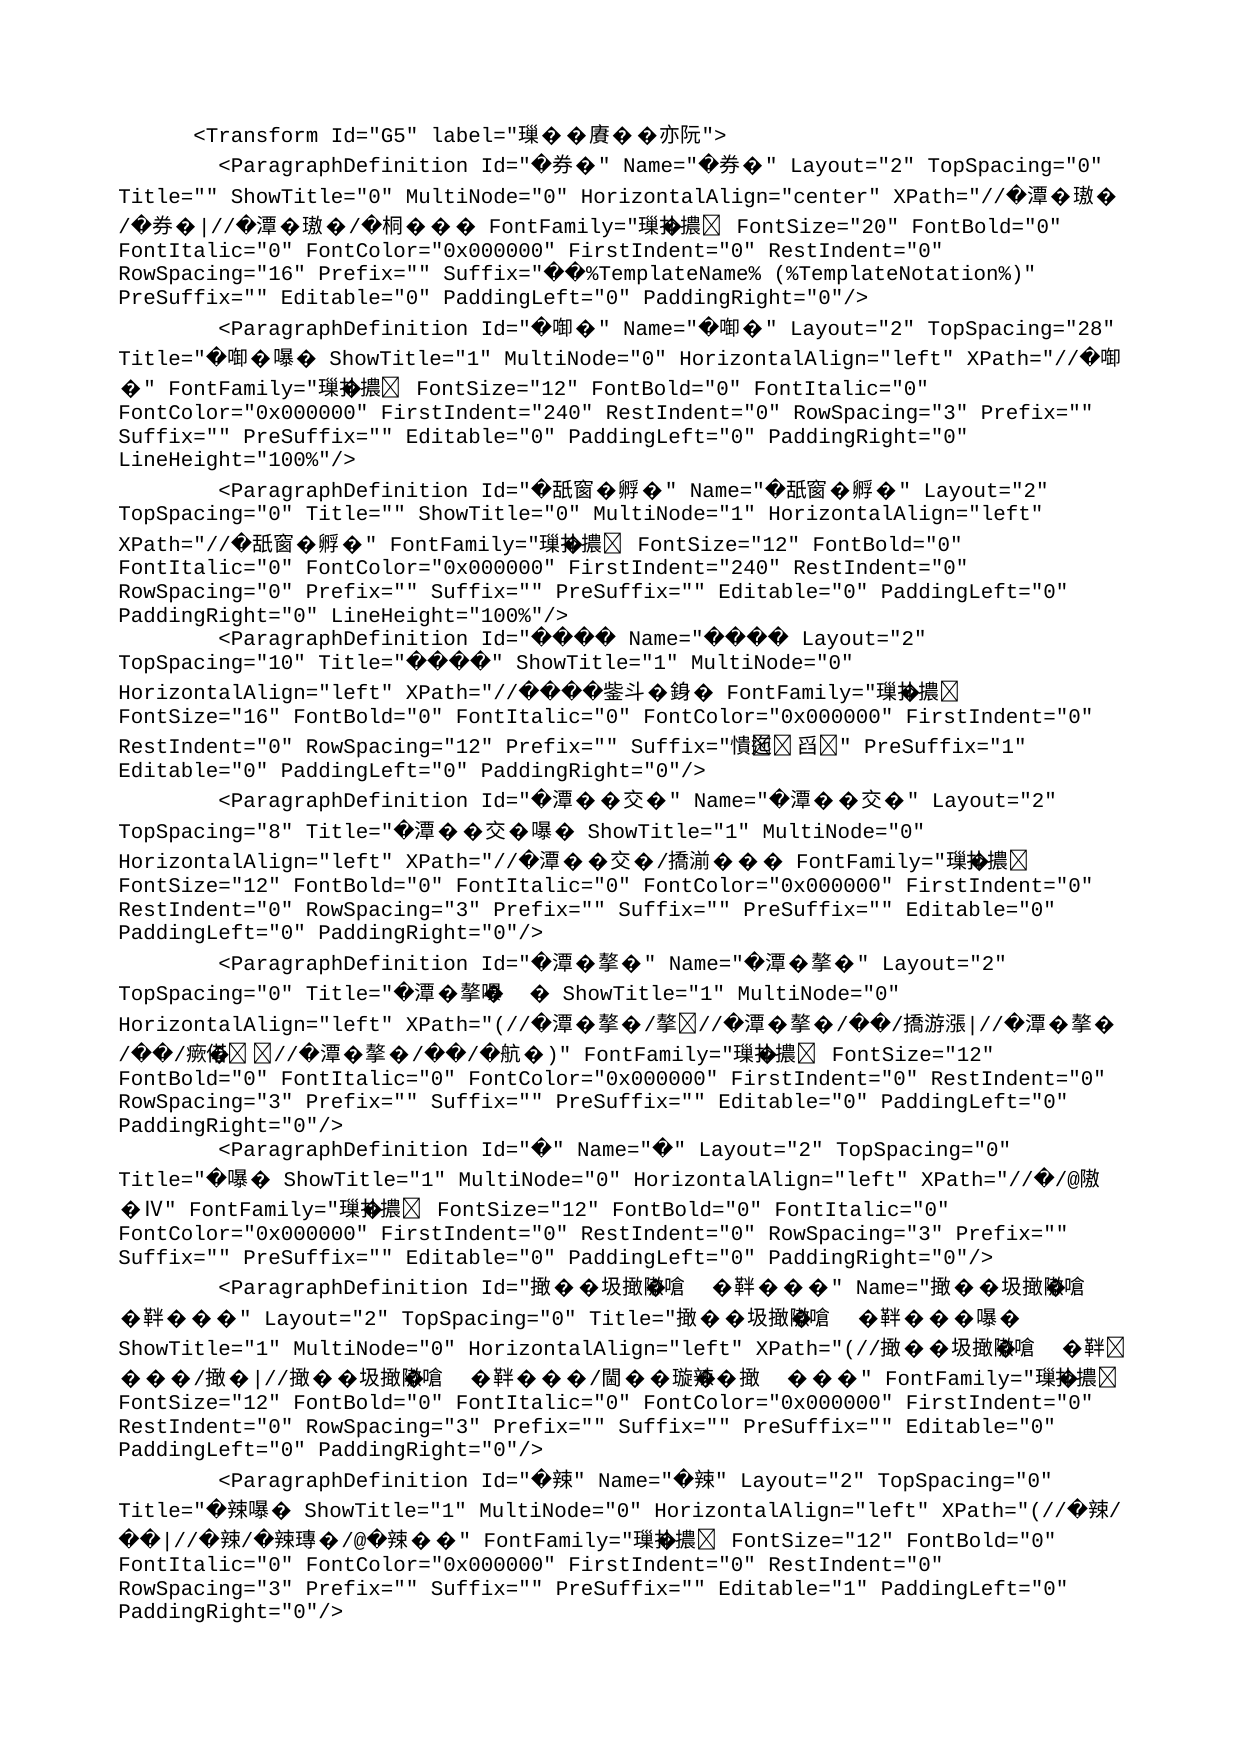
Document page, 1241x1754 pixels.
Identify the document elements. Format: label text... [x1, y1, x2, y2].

text RwAAAEgAAABJAAAASgAAAP7////9////TQAAAP7////+/////v///////////////////////////////////////////////////////////////////////////////////////////////////////////////////////////////////////////////////////////////////////////////////////////////////////////////////////////////////////////////////////////////////1IAbwBvAHQAIABFAG4AdAByAHkAAAAAAAAAAAAAAAAAAAAAAAAAAAAAAAAAAAAAAAAAAAAAAAAAAAAAAAAAAAAWAAUB//////////8DAAAABgkCAAAAAADAAAAAAAAARgAAAAAAAAAAAAAAAIDoPQHottUBTwAAAIAAAAAAAAAARABhAHQAYQAAAAAAAAAAAAAAAAAAAAAAAAAAAAAAAAAAAAAAAAAAAAAAAAAAAAAAAAAAAAAAAAAAAAAAAAAAAAoAAgH///////////////8AAAAAAAAAAAAAAAAAAAAAAAAAAAAAAAAAAAAAAAAAAAAAAAAXAAAAABAAAAAAAAAxAFQAYQBiAGwAZQAAAAAAAAAAAAAAAAAAAAAAAAAAAAAAAAAAAAAAAAAAAAAAAAAAAAAAAAAAAAAAAAAAAAAADgACAQEAAAAGAAAA/////wAAAAAAAAAAAAAAAAAAAAAAAAAAAAAAAAAAAAAAAAAAAAAAAB8AAAC7NgAAAAAAAFcAbwByAGQARABvAGMAdQBtAGUAbgB0AAAAAAAAAAAAAAAAAAAAAAAAAAAAAAAAAAAAAAAAAAAAAAAAAAAAAAAaAAIBAgAAAAUAAAD/////AAAAAAAAAAAAAAAAAAAAAAAAAAAAAAAAAAAAAAAAAAAAAAAAAAAAADYsAAAAAAAABQBTAHUAbQBtAGEAcgB5AEkAbgBmAG8AcgBtAGEAdABpAG8AbgAAAAAAAAAAAAAAAAAAAAAAAAAAAAAAAAAAACgAAgH///////////////8AAAAAAAAAAAAAAAAAAAAAAAAAAAAAAAAAAAAAAAAAAAAAAAA7AAAAABAAAAAAAAAFAEQAbwBjAHUAbQBlAG4AdABTAHUAbQBtAGEAcgB5AEkAbgBmAG8AcgBtAGEAdABpAG8AbgAAAAAAAAAAAAAAOAACAQQAAAD//////////wAAAAAAAAAAAAAAAAAAAAAAAAAAAAAAAAAAAAAAAAAAAAAAAEMAAAAAEAAAAAAAAAEAQwBvAG0AcABPAGIAagAAAAAAAAAAAAAAAAAAAAAAAAAAAAAAAAAAAAAAAAAAAAAAAAAAAAAAAAAAAAAAAAASAAIA////////////////AAAAAAAAAAAAAAAAAAAAAAAAAAAAAAAAAAAAAAAAAAAAAAAAAAAAAG4AAAAAAAAAAAAAAAAAAAAAAAAAAAAAAAAAAAAAAAAAAAAAAAAAAAAAAAAAAAAAAAAAAAAAAAAAAAAAAAAAAAAAAAAAAAAAAAAAAAD///////////////8AAAAAAAAAAAAAAAAAAAAAAAAAAAAAAAAAAAAAAAAAAAAAAAAAAAAAAAAAAAAAAAABAAAA/v///////////////////////////////////////////////////////////////////////////////////////////////////////////////////////////////////////////////////////////////////////////////////////////////////////////////////////////////////////////////////////////////////////////////////////////////////////////////////////////////////////////////////////////////////////////////////////////////////////////////////////////////////////////////////////////////////////////////////////////////////////////////////////////////////////////////////////////////////////////////////////////////////////////////////////////////////////////////////////////////////////////////////////////////////wEA/v8DCgAA/////wYJAgAAAAAAwAAAAAAAAEYcAAAATWljcm9zb2Z0IFdvcmQgOTctMjAwMyCk5aXzAAoAAABNU1dvcmREb2MAEAAAAFdvcmQuRG9jdW1lbnQuOAD0ObJxAAAAAAAAAAAAAAAAAAAAAAAAAAAAAAAAAAAAAAAAAAAAAAAAAAAAAAAAAAAAAAAAAAAAAAAAAAAAAAAAAAAAAAAAAAAAAAAAAAAAAAAAAAAAAAAAAAAAAAAAAAAAAAAAAAAAAAAAAAAAAAAAAAAAAAAAAAAAAAAAAAAAAAAAAAAAAAAAAAAAAAAAAAAAAAAAAAAAAAAAAAAAAAAAAAAAAAAAAAAAAAAAAAAAAAAAAAAAAAAAAAAAAAAAAAAAAAAAAAAAAAAAAAAAAAAAAAAAAAAAAAAAAAAAAAAAAAAAAAAAAAAAAAAAAAAAAAAAAAAAAAAAAAAAAAAAAAAAAAAAAAAAAAAAAAAAAAAAAAAAAAAAAAAAAAAAAAAAAAAAAAAAAAAAAAAAAAAAAAAAAAAAAAAAAAAAAAAAAAAAAAAAAAAAAAAAAAAAAAAAAAAAAAAAAAAAAAAAAAAAAAAAAAAAAAAAAAAAAAAAAAAAAAAAAAAAAAAAAAAAAAAAAAAAAAAAAAAAAAAAAAAAAAAAAAAAAAAAAAAAAAAAAAAAAAAA</Base64> </Attachment> </Attachments> <MergeList/> <RecipientList> <Chairperson/> <Attendees/> <Observers/> <Original> <Recipient No="1" Email="" Fax="" Phone="" Address="獢�撣儔��瞉支��葉甇�楝20�� Zip="33641" Deleted="0" Owner="0" OwnerId="center" State="T" Description="�恍�隞� CopyType="甇�" OriginalCopyName="獢�撣儔���祆�" DisplayName="獢�撣儔���祆�" MappingName="獢�撣儔���祆�" IsPrint="0" IsPost="1" CustomGroupSelected="1" EditGroupSelected="1" Attachment="1" RecipientPK="1524" RecipientAlias="" Alias="" ReferenceRecipientId="" RecipientFullName="獢�撣儔���祆�" RecipientUnitCode="" RecipientCode="380630000A" DeliveryMethod="0" RecipientType="C" RecipientId="52342"/> </Original> <Copy> <Recipient RecipientId="0" Address="獢�撣儔��蝢拍����唬�摰9�� RecipientType="P" Deleted="0" DeliveryMethod="2" Email="" Fax="" RecipientCode="" RecipientUnitCode="" RecipientFullName="撘萎誨銵典�悸" OwnerId="center" Phone="" ReferenceRecipientId="" Alias="" Zip="33643" State="T" Owner="0" RecipientAlias="" RecipientPK="475491" Attachment="0" EditGroupSelected="1" CustomGroupSelected="1" IsPost="1" IsPrint="1" MappingName="撘萎誨銵典�悸" DisplayName="撘萎誨銵典�悸" OriginalCopyName="撘萎誨銵典�悸" CopyType="�舀" No="1" Description=""/> </Copy> <Transcription/> </RecipientList> <Transform> <Transform Id="G5" label="璅��賡��亦阮"> <ParagraphDefinition Id="�券�" Name="�券�" Layout="2" TopSpacing="0" Title="" ShowTitle="0" MultiNode="0" HorizontalAlign="center" XPath="//�潭�璈�/�券�|//�潭�璈�/�桐��� FontFamily="璅扑擃� FontSize="20" FontBold="0" FontItalic="0" FontColor="0x000000" FirstIndent="0" RestIndent="0" RowSpacing="16" Prefix="" Suffix="��%TemplateName% (%TemplateNotation%)" PreSuffix="" Editable="0" PaddingLeft="0" PaddingRight="0"/> <ParagraphDefinition Id="�啣�" Name="�啣�" Layout="2" TopSpacing="28" Title="�啣�嚗� ShowTitle="1" MultiNode="0" HorizontalAlign="left" XPath="//�啣�" FontFamily="璅扑擃� FontSize="12" FontBold="0" FontItalic="0" FontColor="0x000000" FirstIndent="240" RestIndent="0" RowSpacing="3" Prefix="" Suffix="" PreSuffix="" Editable="0" PaddingLeft="0" PaddingRight="0" LineHeight="100%"/> <ParagraphDefinition Id="�舐窗�孵�" Name="�舐窗�孵�" Layout="2" TopSpacing="0" Title="" ShowTitle="0" MultiNode="1" HorizontalAlign="left" XPath="//�舐窗�孵�" FontFamily="璅扑擃� FontSize="12" FontBold="0" FontItalic="0" FontColor="0x000000" FirstIndent="240" RestIndent="0" RowSpacing="0" Prefix="" Suffix="" PreSuffix="" Editable="0" PaddingLeft="0" PaddingRight="0" LineHeight="100%"/> <ParagraphDefinition Id="���� Name="���� Layout="2" TopSpacing="10" Title="����" ShowTitle="1" MultiNode="0" HorizontalAlign="left" XPath="//����鈭斗�銵� FontFamily="璅扑擃� FontSize="16" FontBold="0" FontItalic="0" FontColor="0x000000" FirstIndent="0" RestIndent="0" RowSpacing="12" Prefix="" Suffix="憒迤�舀" PreSuffix="1" Editable="0" PaddingLeft="0" PaddingRight="0"/> <ParagraphDefinition Id="�潭��交�" Name="�潭��交�" Layout="2" TopSpacing="8" Title="�潭��交�嚗� ShowTitle="1" MultiNode="0" HorizontalAlign="left" XPath="//�潭��交�/撟湔��� FontFamily="璅扑擃� FontSize="12" FontBold="0" FontItalic="0" FontColor="0x000000" FirstIndent="0" RestIndent="0" RowSpacing="3" Prefix="" Suffix="" PreSuffix="" Editable="0" PaddingLeft="0" PaddingRight="0"/> <ParagraphDefinition Id="�潭�摮�" Name="�潭�摮�" Layout="2" TopSpacing="0" Title="�潭�摮�嚗� ShowTitle="1" MultiNode="0" HorizontalAlign="left" XPath="(//�潭�摮�/摮//�潭�摮�/��/撟游漲|//�潭�摮�/��/瘚偌�//�潭�摮�/��/�航�)" FontFamily="璅扑擃� FontSize="12" FontBold="0" FontItalic="0" FontColor="0x000000" FirstIndent="0" RestIndent="0" RowSpacing="3" Prefix="" Suffix="" PreSuffix="" Editable="0" PaddingLeft="0" PaddingRight="0"/> <ParagraphDefinition Id="�" Name="�" Layout="2" TopSpacing="0" Title="�嚗� ShowTitle="1" MultiNode="0" HorizontalAlign="left" XPath="//�/@隞�Ⅳ" FontFamily="璅扑擃� FontSize="12" FontBold="0" FontItalic="0" FontColor="0x000000" FirstIndent="0" RestIndent="0" RowSpacing="3" Prefix="" Suffix="" PreSuffix="" Editable="0" PaddingLeft="0" PaddingRight="0"/> <ParagraphDefinition Id="撖��圾撖�隞嗆�靽���" Name="撖��圾撖�隞嗆�靽���" Layout="2" TopSpacing="0" Title="撖��圾撖�隞嗆�靽���嚗� ShowTitle="1" MultiNode="0" HorizontalAlign="left" XPath="(//撖��圾撖�隞嗆�靽���/撖�|//撖��圾撖�隞嗆�靽���/閫��璇辣��撖���" FontFamily="璅扑擃� FontSize="12" FontBold="0" FontItalic="0" FontColor="0x000000" FirstIndent="0" RestIndent="0" RowSpacing="3" Prefix="" Suffix="" PreSuffix="" Editable="0" PaddingLeft="0" PaddingRight="0"/> <ParagraphDefinition Id="�辣" Name="�辣" Layout="2" TopSpacing="0" Title="�辣嚗� ShowTitle="1" MultiNode="0" HorizontalAlign="left" XPath="(//�辣/��|//�辣/�辣瑼�/@�辣��" FontFamily="璅扑擃� FontSize="12" FontBold="0" FontItalic="0" FontColor="0x000000" FirstIndent="0" RestIndent="0" RowSpacing="3" Prefix="" Suffix="" PreSuffix="" Editable="1" PaddingLeft="0" PaddingRight="0"/> <ParagraphDefinition Id="銝餅" Name="銝餅" Layout="2" TopSpacing="5" Title="銝餅嚗� ShowTitle="1" MultiNode="0" HorizontalAlign="left" XPath="//銝餅/��" FontFamily="璅扑擃� FontSize="16" FontBold="0" FontItalic="0" FontColor="0x000000" FirstIndent="0" RestIndent="0" RowSpacing="0" Prefix="" Suffix="" PreSuffix="" Editable="1" PaddingLeft="0" PaddingRight="0" LineSpacingAdjustable="1" LineHeight="150%"/> <ODParagraphDefinition Id="隤芣�" Name="隤芣�" Layout="2" TopSpacing="0" Title="隤芣�嚗� ShowTitle="1" MultiNode="0" HorizontalAlign="left" XPath="//畾菔[@畾萄�=&quot;隤芣�嚗�quot;]" FontFamily="璅扑擃� FontSize="16" FontBold="0" FontItalic="0" FontColor="0x000000" FirstIndent="0" RestIndent="0" RowSpacing="0" Prefix="" Suffix="" PreSuffix="" Editable="1" PaddingLeft="0" PaddingRight="0" LineSpacingAdjustable="1" LineHeight="150%"/> <TextDefinition Id="�祈齒�孵�" Name="�祈齒�孵�" Layout="1" Page="^1{1}$" X="70" Y="28" Width="400" Height="22" FontSize="16" FontBold="0" FontItalic="0" FontColor="0x000000" Text="%Signfun%"/> <ParagraphDefinition Id="甇�" Name="甇�" Layout="2" TopSpacing="24" Title="甇�嚗� ShowTitle="1" MultiNode="0" HorizontalAlign="left" XPath="//甇�/�券�|//甇�/�桐��//甇�/蝮賜迂|//甇�/憪�" FontFamily="璅扑擃� FontSize="12" FontBold="0" FontItalic="0" FontColor="0x000000" FirstIndent="0" RestIndent="0" RowSpacing="3" Prefix="" Suffix="" PreSuffix="" Editable="0" PaddingLeft="0" PaddingRight="0" Recipient="Original"> <MultiNodeJoint>��/MultiNodeJoint> </ParagraphDefinition> <ParagraphDefinition Id="�舀" Name="�舀" Layout="2" TopSpacing="0" Title="�舀嚗� ShowTitle="1" MultiNode="0" HorizontalAlign="left" XPath="//�舀/�券�|/�舀/�桐��/�舀/蝮賜迂|//�舀/憪�" FontFamily="璅扑擃� FontSize="12" FontBold="0" FontItalic="0" FontColor="0x000000" FirstIndent="0" RestIndent="0" RowSpacing="3" Prefix="" Suffix="" PreSuffix="" Editable="0" [118, 118, 1122, 1625]
